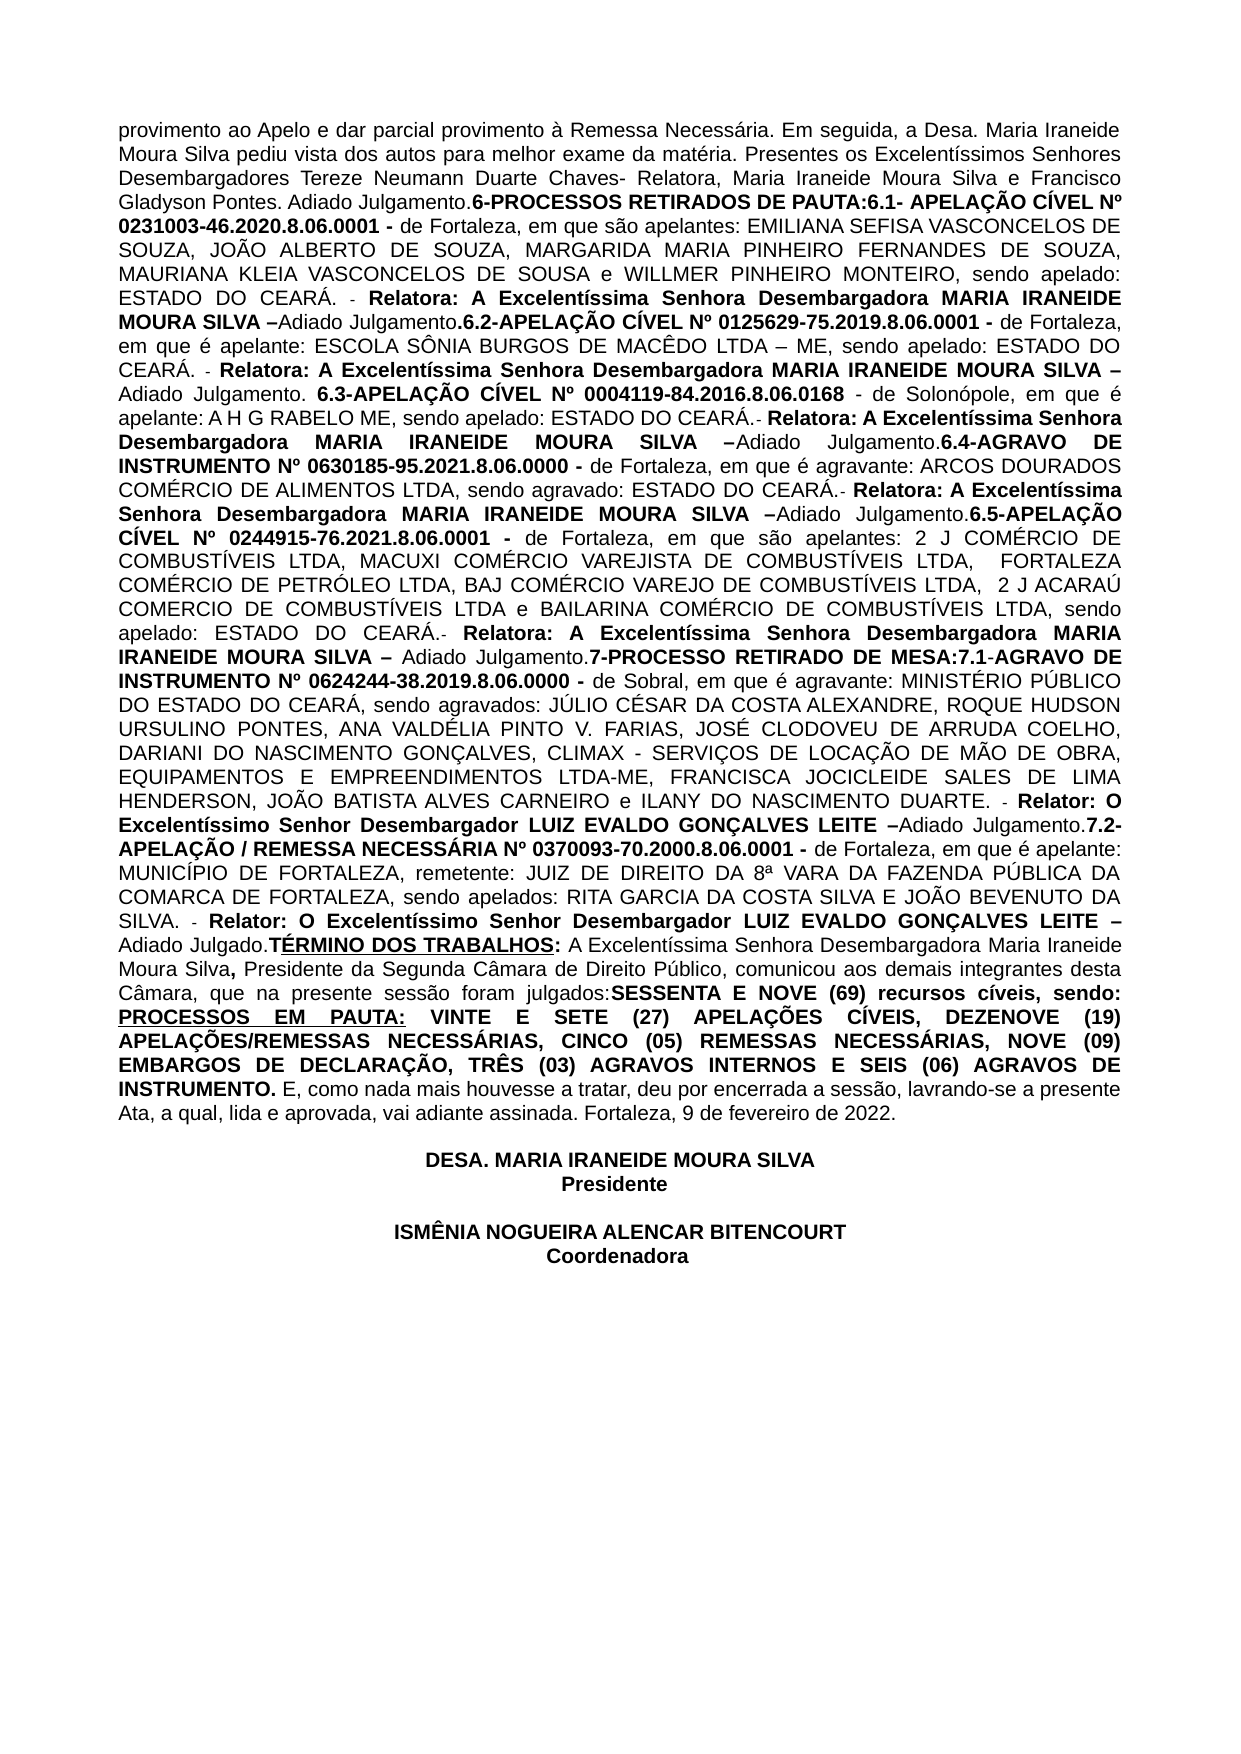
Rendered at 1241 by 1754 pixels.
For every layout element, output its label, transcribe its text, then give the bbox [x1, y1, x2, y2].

text DESA. MARIA IRANEIDE MOURA SILVA [118, 1148, 1122, 1172]
text Coordenadora [118, 1244, 1122, 1268]
text provimento ao Apelo e dar parcial provimento à Remessa Necessária. Em seguida, a Desa. Maria Iraneide Moura Silva pediu vista dos autos para melhor exame da matéria. Presentes os Excelentíssimos Senhores Desembargadores Tereze Neumann Duarte Chaves- Relatora, Maria Iraneide Moura Silva e Francisco Gladyson Pontes. Adiado Julgamento.6-PROCESSOS RETIRADOS DE PAUTA:6.1- APELAÇÃO CÍVEL Nº 0231003-46.2020.8.06.0001 - de Fortaleza, em que são apelantes: EMILIANA SEFISA VASCONCELOS DE SOUZA, JOÃO ALBERTO DE SOUZA, MARGARIDA MARIA PINHEIRO FERNANDES DE SOUZA, MAURIANA KLEIA VASCONCELOS DE SOUSA e WILLMER PINHEIRO MONTEIRO, sendo apelado: ESTADO DO CEARÁ. - Relatora: A Excelentíssima Senhora Desembargadora MARIA IRANEIDE MOURA SILVA –Adiado Julgamento.6.2-APELAÇÃO CÍVEL Nº 0125629-75.2019.8.06.0001 - de Fortaleza, em que é apelante: ESCOLA SÔNIA BURGOS DE MACÊDO LTDA – ME, sendo apelado: ESTADO DO CEARÁ. - Relatora: A Excelentíssima Senhora Desembargadora MARIA IRANEIDE MOURA SILVA – Adiado Julgamento. 6.3-APELAÇÃO CÍVEL Nº 0004119-84.2016.8.06.0168 - de Solonópole, em que é apelante: A H G RABELO ME, sendo apelado: ESTADO DO CEARÁ.- Relatora: A Excelentíssima Senhora Desembargadora MARIA IRANEIDE MOURA SILVA –Adiado Julgamento.6.4-AGRAVO DE INSTRUMENTO Nº 0630185-95.2021.8.06.0000 - de Fortaleza, em que é agravante: ARCOS DOURADOS COMÉRCIO DE ALIMENTOS LTDA, sendo agravado: ESTADO DO CEARÁ.- Relatora: A Excelentíssima Senhora Desembargadora MARIA IRANEIDE MOURA SILVA –Adiado Julgamento.6.5-APELAÇÃO CÍVEL Nº 0244915-76.2021.8.06.0001 - de Fortaleza, em que são apelantes: 2 J COMÉRCIO DE COMBUSTÍVEIS LTDA, MACUXI COMÉRCIO VAREJISTA DE COMBUSTÍVEIS LTDA, FORTALEZA COMÉRCIO DE PETRÓLEO LTDA, BAJ COMÉRCIO VAREJO DE COMBUSTÍVEIS LTDA, 2 J ACARAÚ COMERCIO DE COMBUSTÍVEIS LTDA e BAILARINA COMÉRCIO DE COMBUSTÍVEIS LTDA, sendo apelado: ESTADO DO CEARÁ.- Relatora: A Excelentíssima Senhora Desembargadora MARIA IRANEIDE MOURA SILVA – Adiado Julgamento.7-PROCESSO RETIRADO DE MESA:7.1-AGRAVO DE INSTRUMENTO Nº 0624244-38.2019.8.06.0000 - de Sobral, em que é agravante: MINISTÉRIO PÚBLICO DO ESTADO DO CEARÁ, sendo agravados: JÚLIO CÉSAR DA COSTA ALEXANDRE, ROQUE HUDSON URSULINO PONTES, ANA VALDÉLIA PINTO V. FARIAS, JOSÉ CLODOVEU DE ARRUDA COELHO, DARIANI DO NASCIMENTO GONÇALVES, CLIMAX - SERVIÇOS DE LOCAÇÃO DE MÃO DE OBRA, EQUIPAMENTOS E EMPREENDIMENTOS LTDA-ME, FRANCISCA JOCICLEIDE SALES DE LIMA HENDERSON, JOÃO BATISTA ALVES CARNEIRO e ILANY DO NASCIMENTO DUARTE. - Relator: O Excelentíssimo Senhor Desembargador LUIZ EVALDO GONÇALVES LEITE –Adiado Julgamento.7.2-APELAÇÃO / REMESSA NECESSÁRIA Nº 0370093-70.2000.8.06.0001 - de Fortaleza, em que é apelante: MUNICÍPIO DE FORTALEZA, remetente: JUIZ DE DIREITO DA 8ª VARA DA FAZENDA PÚBLICA DA COMARCA DE FORTALEZA, sendo apelados: RITA GARCIA DA COSTA SILVA E JOÃO BEVENUTO DA SILVA. - Relator: O Excelentíssimo Senhor Desembargador LUIZ EVALDO GONÇALVES LEITE –Adiado Julgado.TÉRMINO DOS TRABALHOS: A Excelentíssima Senhora Desembargadora Maria Iraneide Moura Silva, Presidente da Segunda Câmara de Direito Público, comunicou aos demais integrantes desta Câmara, que na presente sessão foram julgados:SESSENTA E NOVE (69) recursos cíveis, sendo: PROCESSOS EM PAUTA: VINTE E SETE (27) APELAÇÕES CÍVEIS, DEZENOVE (19) APELAÇÕES/REMESSAS NECESSÁRIAS, CINCO (05) REMESSAS NECESSÁRIAS, NOVE (09) EMBARGOS DE DECLARAÇÃO, TRÊS (03) AGRAVOS INTERNOS E SEIS (06) AGRAVOS DE INSTRUMENTO. E, como nada mais houvesse a tratar, deu por encerrada a sessão, lavrando-se a presente Ata, a qual, lida e aprovada, vai adiante assinada. Fortaleza, 9 de fevereiro de 2022. [118, 118, 1122, 1124]
text ISMÊNIA NOGUEIRA ALENCAR BITENCOURT [118, 1220, 1122, 1244]
text Presidente [118, 1172, 1122, 1196]
